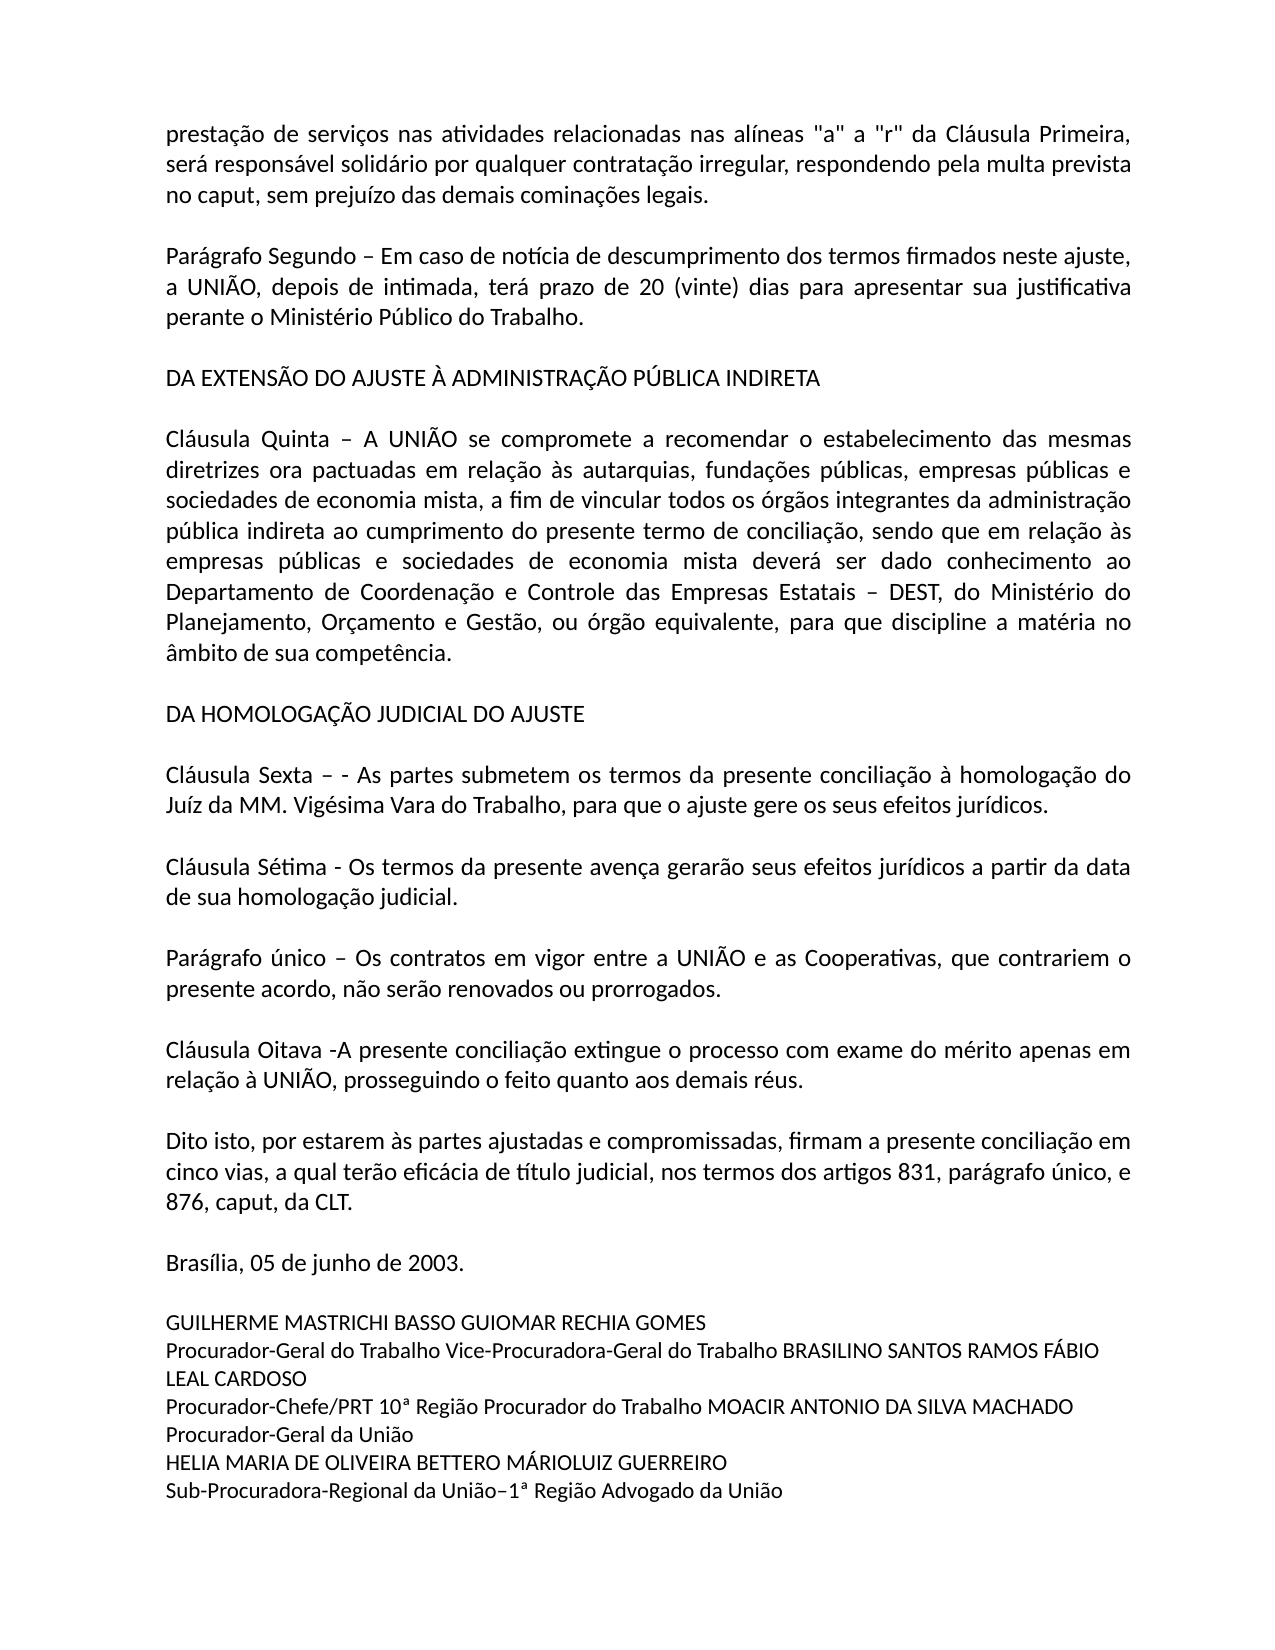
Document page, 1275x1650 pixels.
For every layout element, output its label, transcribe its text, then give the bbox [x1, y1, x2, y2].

text Brasília, 05 de junho de 2003. [166, 1247, 1133, 1278]
text Cláusula Sétima - Os termos da presente avença gerarão seus efeitos jurídicos a partir da data de sua homologação judicial. [166, 851, 1133, 912]
text Procurador-Geral da União [166, 1421, 1133, 1448]
text Procurador-Chefe/PRT 10ª Região Procurador do Trabalho MOACIR ANTONIO DA SILVA MACHADO [166, 1392, 1133, 1421]
text HELIA MARIA DE OLIVEIRA BETTERO MÁRIOLUIZ GUERREIRO [166, 1448, 1133, 1477]
text Dito isto, por estarem às partes ajustadas e compromissadas, firmam a presente conciliação em cinco vias, a qual terão eficácia de título judicial, nos termos dos artigos 831, parágrafo único, e 876, caput, da CLT. [166, 1125, 1133, 1217]
text Cláusula Sexta – - As partes submetem os termos da presente conciliação à homologação do Juíz da MM. Vigésima Vara do Trabalho, para que o ajuste gere os seus efeitos jurídicos. [166, 759, 1133, 820]
text Cláusula Quinta – A UNIÃO se compromete a recomendar o estabelecimento das mesmas diretrizes ora pactuadas em relação às autarquias, fundações públicas, empresas públicas e sociedades de economia mista, a fim de vincular todos os órgãos integrantes da administração pública indireta ao cumprimento do presente termo de conciliação, sendo que em relação às empresas públicas e sociedades de economia mista deverá ser dado conhecimento ao Departamento de Coordenação e Controle das Empresas Estatais – DEST, do Ministério do Planejamento, Orçamento e Gestão, ou órgão equivalente, para que discipline a matéria no âmbito de sua competência. [166, 423, 1133, 667]
text Cláusula Oitava -A presente conciliação extingue o processo com exame do mérito apenas em relação à UNIÃO, prosseguindo o feito quanto aos demais réus. [166, 1034, 1133, 1095]
text Parágrafo único – Os contratos em vigor entre a UNIÃO e as Cooperativas, que contrariem o presente acordo, não serão renovados ou prorrogados. [166, 942, 1133, 1003]
text prestação de serviços nas atividades relacionadas nas alíneas "a" a "r" da Cláusula Primeira, será responsável solidário por qualquer contratação irregular, respondendo pela multa prevista no caput, sem prejuízo das demais cominações legais. [166, 118, 1133, 210]
text DA HOMOLOGAÇÃO JUDICIAL DO AJUSTE [166, 698, 1133, 728]
text Parágrafo Segundo – Em caso de notícia de descumprimento dos termos firmados neste ajuste, a UNIÃO, depois de intimada, terá prazo de 20 (vinte) dias para apresentar sua justificativa perante o Ministério Público do Trabalho. [166, 240, 1133, 332]
text Sub-Procuradora-Regional da União–1ª Região Advogado da União [166, 1477, 1133, 1504]
text Procurador-Geral do Trabalho Vice-Procuradora-Geral do Trabalho BRASILINO SANTOS RAMOS FÁBIO LEAL CARDOSO [166, 1336, 1133, 1392]
text DA EXTENSÃO DO AJUSTE À ADMINISTRAÇÃO PÚBLICA INDIRETA [166, 362, 1133, 393]
text GUILHERME MASTRICHI BASSO GUIOMAR RECHIA GOMES [166, 1308, 1133, 1336]
